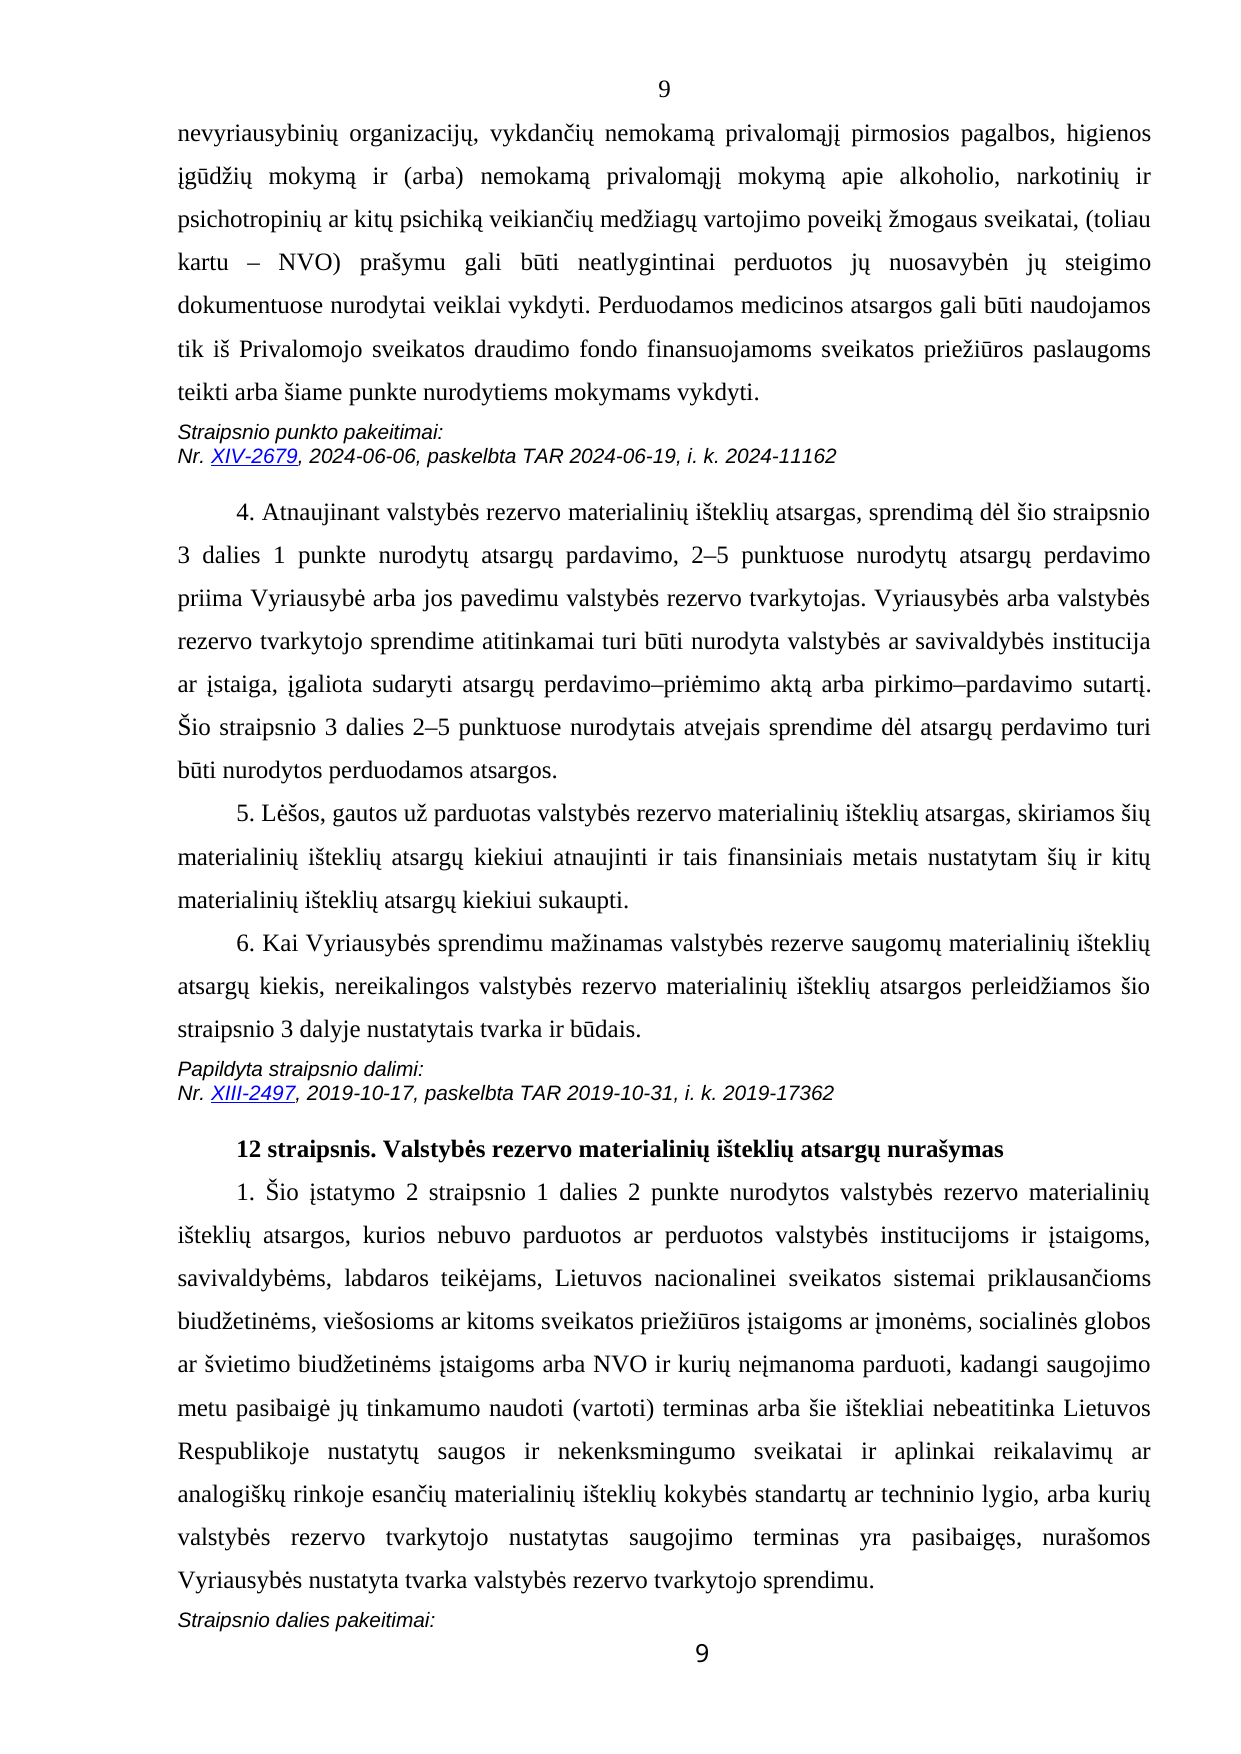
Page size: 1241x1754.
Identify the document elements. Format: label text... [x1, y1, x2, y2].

text Nr. XIII-2497, 2019-10-17, paskelbta TAR 2019-10-31, i. k. 2019-17362 [177, 1081, 1152, 1105]
text Straipsnio dalies pakeitimai: [177, 1608, 1152, 1632]
text nevyriausybinių organizacijų, vykdančių nemokamą privalomąjį pirmosios pagalbos, higienos įgūdžių mokymą ir (arba) nemokamą privalomąjį mokymą apie alkoholio, narkotinių ir psichotropinių ar kitų psichiką veikiančių medžiagų vartojimo poveikį žmogaus sveikatai, (toliau kartu – NVO) prašymu gali būti neatlygintinai perduotos jų nuosavybėn jų steigimo dokumentuose nurodytai veiklai vykdyti. Perduodamos medicinos atsargos gali būti naudojamos tik iš Privalomojo sveikatos draudimo fondo finansuojamoms sveikatos priežiūros paslaugoms teikti arba šiame punkte nurodytiems mokymams vykdyti. [177, 118, 1152, 406]
text 12 straipsnis. Valstybės rezervo materialinių išteklių atsargų nurašymas [177, 1134, 1152, 1163]
text Papildyta straipsnio dalimi: [177, 1057, 1152, 1081]
text 5. Lėšos, gautos už parduotas valstybės rezervo materialinių išteklių atsargas, skiriamos šių materialinių išteklių atsargų kiekiui atnaujinti ir tais finansiniais metais nustatytam šių ir kitų materialinių išteklių atsargų kiekiui sukaupti. [177, 798, 1152, 913]
text 4. Atnaujinant valstybės rezervo materialinių išteklių atsargas, sprendimą dėl šio straipsnio 3 dalies 1 punkte nurodytų atsargų pardavimo, 2–5 punktuose nurodytų atsargų perdavimo priima Vyriausybė arba jos pavedimu valstybės rezervo tvarkytojas. Vyriausybės arba valstybės rezervo tvarkytojo sprendime atitinkamai turi būti nurodyta valstybės ar savivaldybės institucija ar įstaiga, įgaliota sudaryti atsargų perdavimo–priėmimo aktą arba pirkimo–pardavimo sutartį. Šio straipsnio 3 dalies 2–5 punktuose nurodytais atvejais sprendime dėl atsargų perdavimo turi būti nurodytos perduodamos atsargos. [177, 497, 1152, 784]
text Nr. XIV-2679, 2024-06-06, paskelbta TAR 2024-06-19, i. k. 2024-11162 [177, 444, 1152, 468]
text Straipsnio punkto pakeitimai: [177, 420, 1152, 444]
text 1. Šio įstatymo 2 straipsnio 1 dalies 2 punkte nurodytos valstybės rezervo materialinių išteklių atsargos, kurios nebuvo parduotos ar perduotos valstybės institucijoms ir įstaigoms, savivaldybėms, labdaros teikėjams, Lietuvos nacionalinei sveikatos sistemai priklausančioms biudžetinėms, viešosioms ar kitoms sveikatos priežiūros įstaigoms ar įmonėms, socialinės globos ar švietimo biudžetinėms įstaigoms arba NVO ir kurių neįmanoma parduoti, kadangi saugojimo metu pasibaigė jų tinkamumo naudoti (vartoti) terminas arba šie ištekliai nebeatitinka Lietuvos Respublikoje nustatytų saugos ir nekenksmingumo sveikatai ir aplinkai reikalavimų ar analogiškų rinkoje esančių materialinių išteklių kokybės standartų ar techninio lygio, arba kurių valstybės rezervo tvarkytojo nustatytas saugojimo terminas yra pasibaigęs, nurašomos Vyriausybės nustatyta tvarka valstybės rezervo tvarkytojo sprendimu. [177, 1177, 1152, 1594]
text 6. Kai Vyriausybės sprendimu mažinamas valstybės rezerve saugomų materialinių išteklių atsargų kiekis, nereikalingos valstybės rezervo materialinių išteklių atsargos perleidžiamos šio straipsnio 3 dalyje nustatytais tvarka ir būdais. [177, 928, 1152, 1043]
